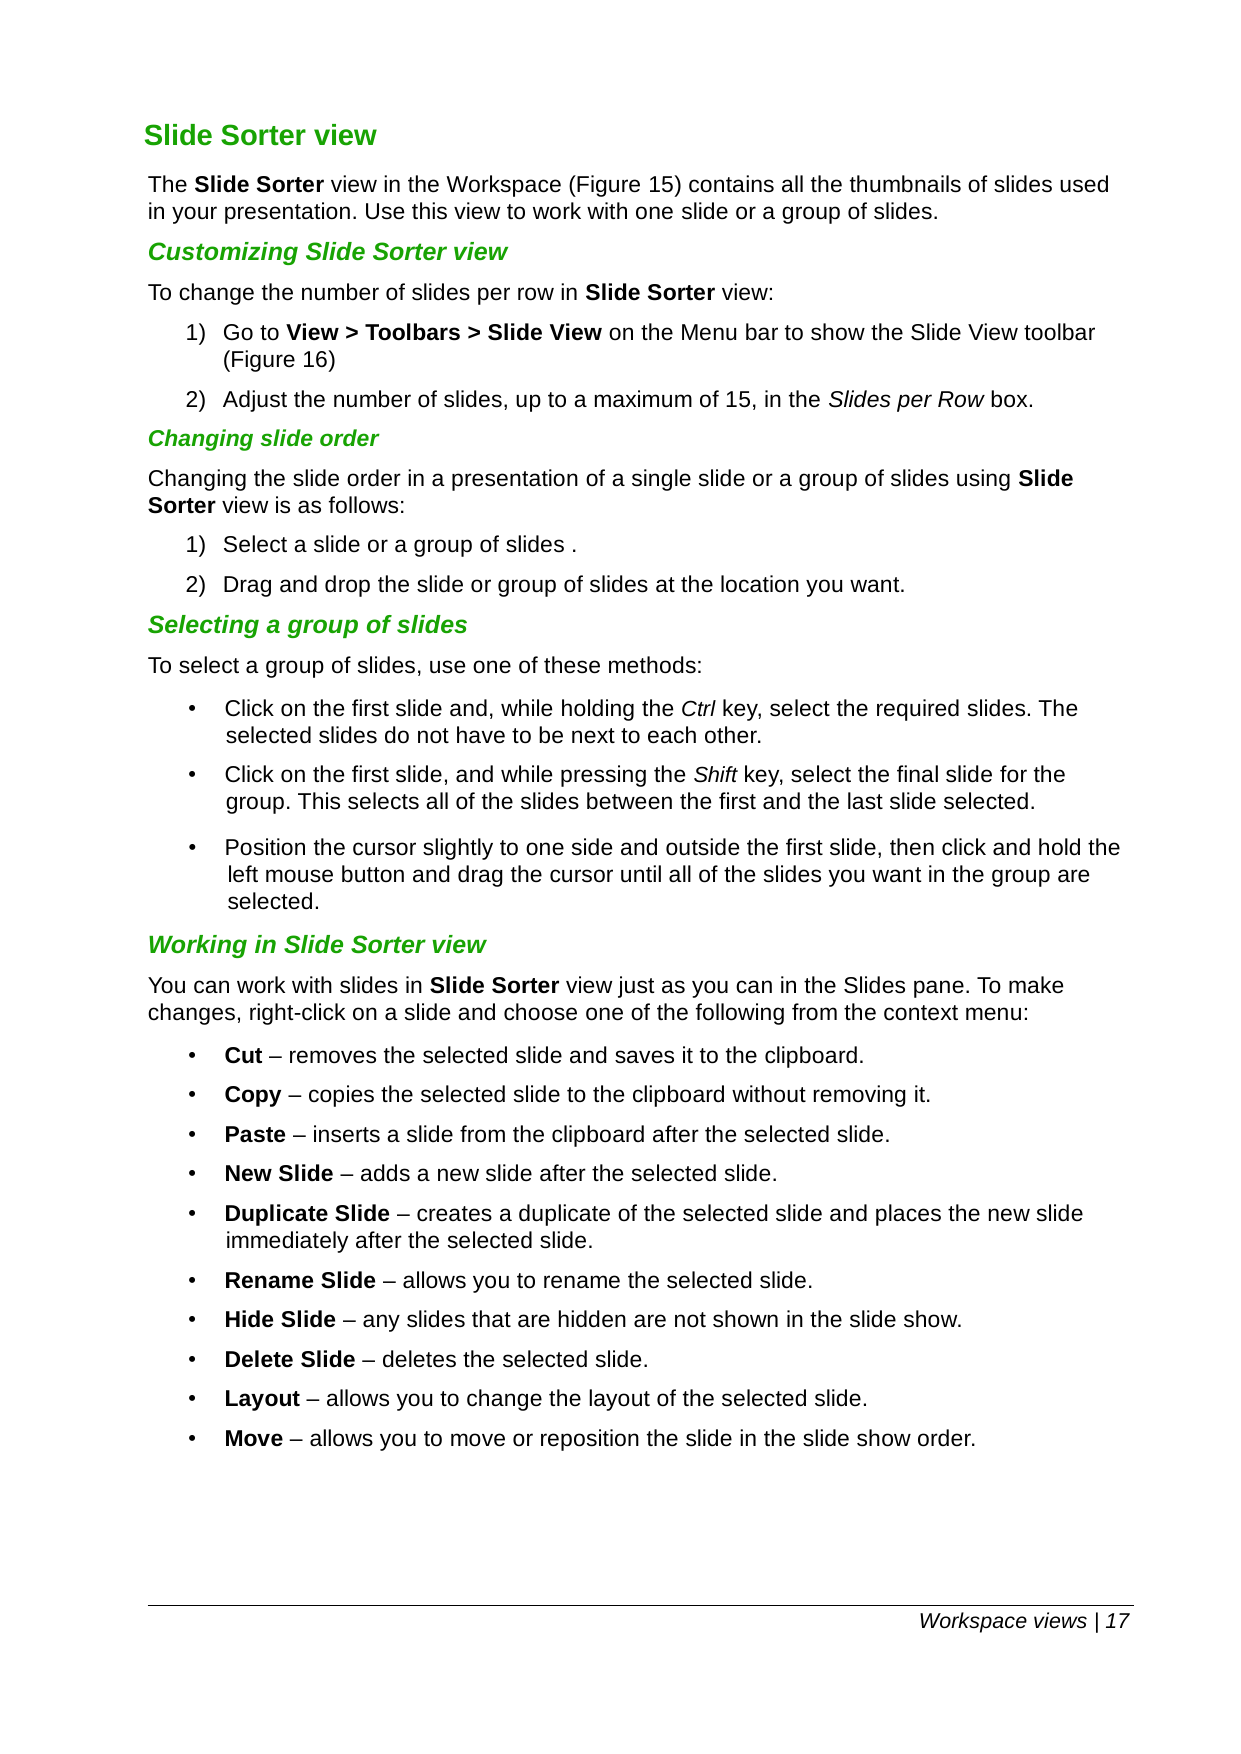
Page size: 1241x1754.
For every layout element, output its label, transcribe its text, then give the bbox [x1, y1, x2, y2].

subtitle Customizing Slide Sorter view [148, 237, 1134, 266]
list Rename Slide – allows you to rename the selected slide. [185, 1263, 1134, 1293]
list Click on the first slide, and while pressing the Shift key, select the final slide for the group. This selects all of the slides between the first and the last slide selected. [185, 758, 1134, 818]
subtitle Working in Slide Sorter view [148, 930, 1134, 959]
list Paste – inserts a slide from the clipboard after the selected slide. [185, 1117, 1134, 1147]
list To select a group of slides, use one of these methods: [148, 651, 1134, 678]
list Delete Slide – deletes the selected slide. [185, 1342, 1134, 1372]
list Cut – removes the selected slide and saves it to the clipboard. [185, 1038, 1134, 1068]
text You can work with slides in Slide Sorter view just as you can in the Slides pane. To make changes, right-click on a slide and choose one of the following from the context menu: [148, 971, 1134, 1026]
list Move – allows you to move or reposition the slide in the slide show order. [185, 1421, 1134, 1454]
subtitle Slide Sorter view [143, 118, 1134, 152]
list Position the cursor slightly to one side and outside the first slide, then click and hold the left mouse button and drag the cursor until all of the slides you want in the group are selected. [185, 830, 1134, 917]
subtitle Changing slide order [148, 424, 1134, 452]
list Duplicate Slide – creates a duplicate of the selected slide and places the new slide immediately after the selected slide. [185, 1196, 1134, 1253]
text The Slide Sorter view in the Workspace (Figure 15) contains all the thumbnails of slides used in your presentation. Use this view to work with one slide or a group of slides. [148, 170, 1134, 224]
list Go to View > Toolbars > Slide View on the Menu bar to show the Slide View toolbar (Figure 16) [206, 318, 1134, 372]
list Changing the slide order in a presentation of a single slide or a group of slides using Slide Sorter view is as follows: [148, 464, 1134, 518]
list Layout – allows you to change the layout of the selected slide. [185, 1382, 1134, 1412]
list Hide Slide – any slides that are hidden are not shown in the slide show. [185, 1303, 1134, 1333]
list Click on the first slide and, while holding the Ctrl key, select the required slides. The selected slides do not have to be next to each other. [185, 691, 1134, 748]
list Select a slide or a group of slides . [206, 531, 1134, 558]
list Drag and drop the slide or group of slides at the location you want. [206, 570, 1134, 597]
subtitle Selecting a group of slides [148, 610, 1134, 639]
list Adjust the number of slides, up to a maximum of 15, in the Slides per Row box. [206, 385, 1134, 412]
text To change the number of slides per row in Slide Sorter view: [148, 279, 1134, 306]
list Copy – copies the selected slide to the clipboard without removing it. [185, 1078, 1134, 1108]
list New Slide – adds a new slide after the selected slide. [185, 1157, 1134, 1187]
